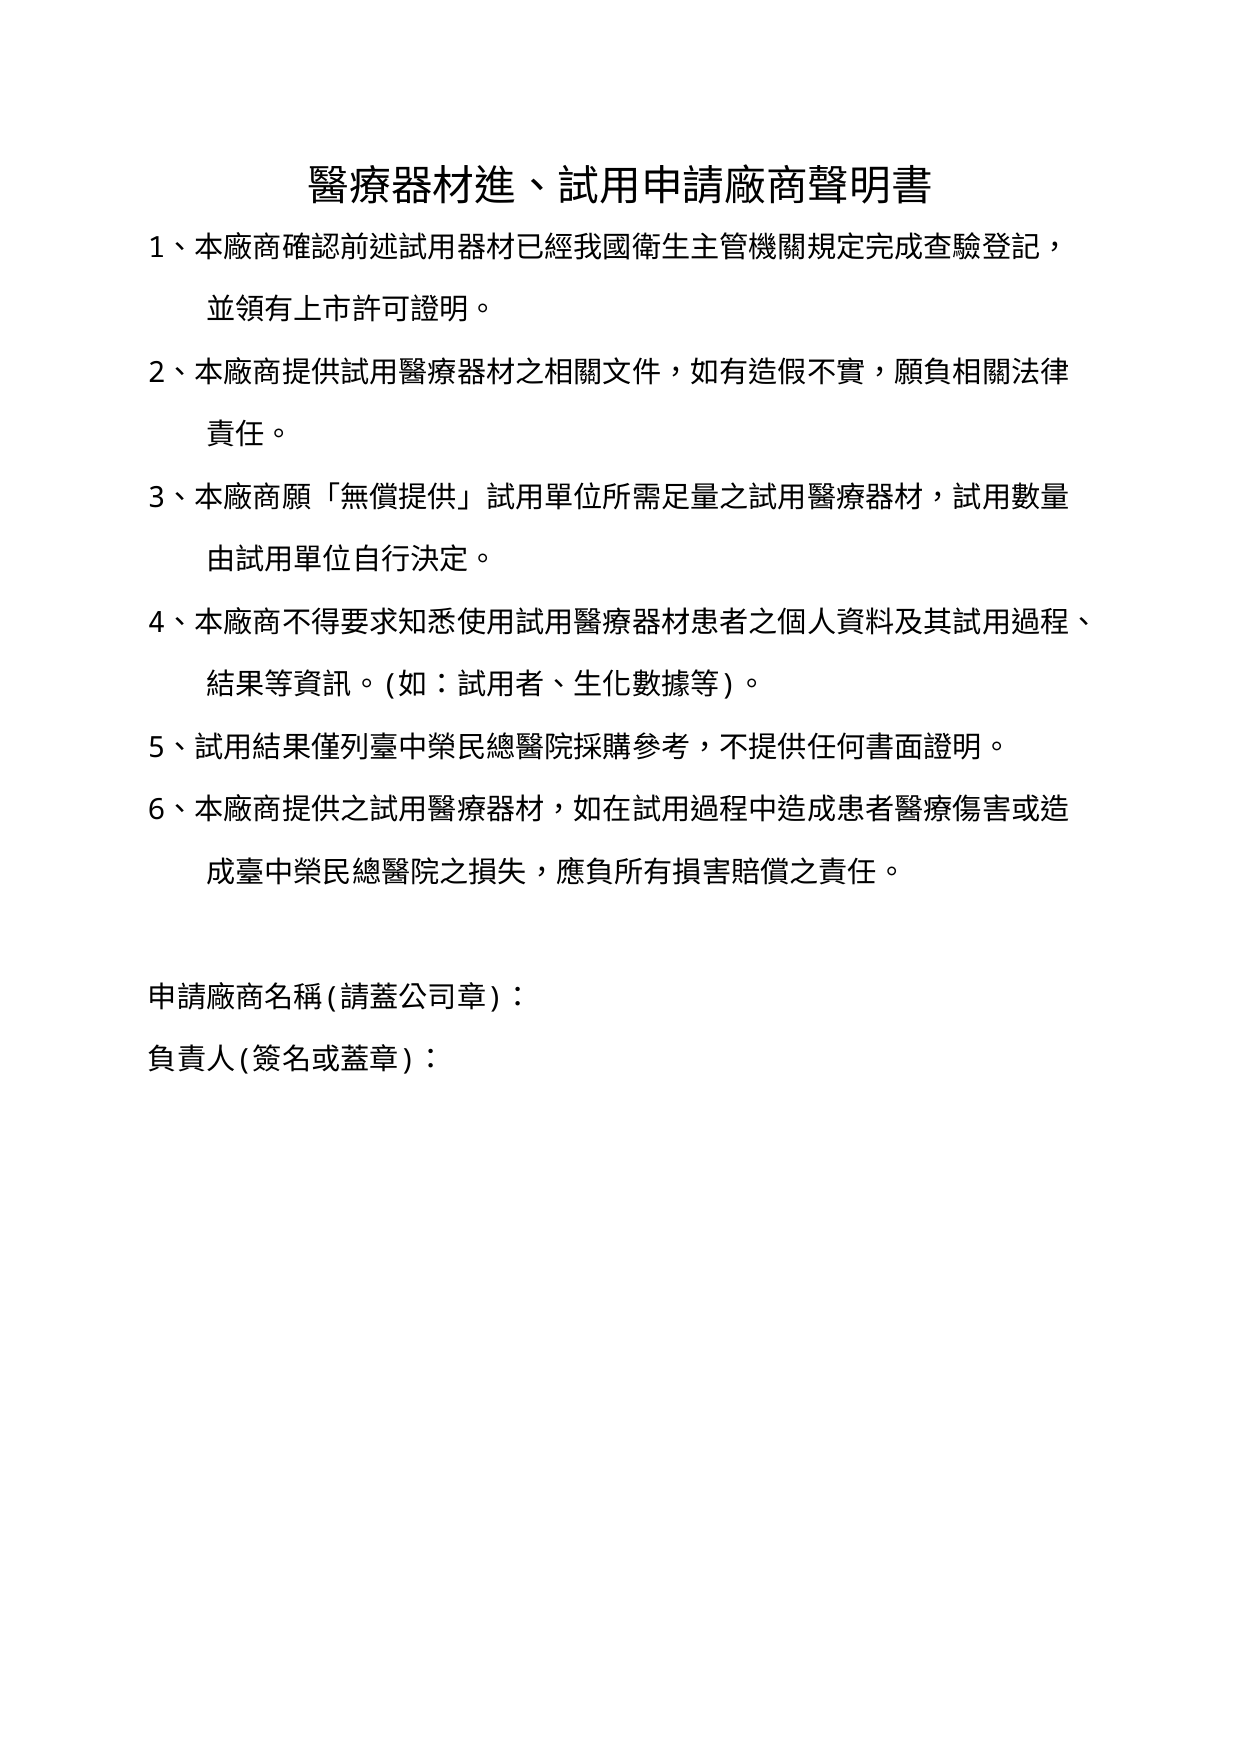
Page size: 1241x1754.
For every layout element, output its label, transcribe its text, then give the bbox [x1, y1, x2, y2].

list 本廠商願「無償提供」試用單位所需足量之試用醫療器材，試用數量由試用單位自行決定。 [148, 453, 1092, 578]
text 醫療器材進、試用申請廠商聲明書 [148, 140, 1092, 203]
text 負責人(簽名或蓋章)： [148, 1015, 1092, 1078]
list 本廠商不得要求知悉使用試用醫療器材患者之個人資料及其試用過程、結果等資訊。(如：試用者、生化數據等)。 [148, 578, 1092, 703]
list 試用結果僅列臺中榮民總醫院採購參考，不提供任何書面證明。 [148, 703, 1092, 765]
list 本廠商提供之試用醫療器材，如在試用過程中造成患者醫療傷害或造成臺中榮民總醫院之損失，應負所有損害賠償之責任。 [148, 765, 1092, 890]
text 申請廠商名稱(請蓋公司章)： [148, 953, 1092, 1015]
list 本廠商提供試用醫療器材之相關文件，如有造假不實，願負相關法律責任。 [148, 328, 1092, 453]
list 本廠商確認前述試用器材已經我國衛生主管機關規定完成查驗登記，並領有上市許可證明。 [148, 203, 1092, 328]
